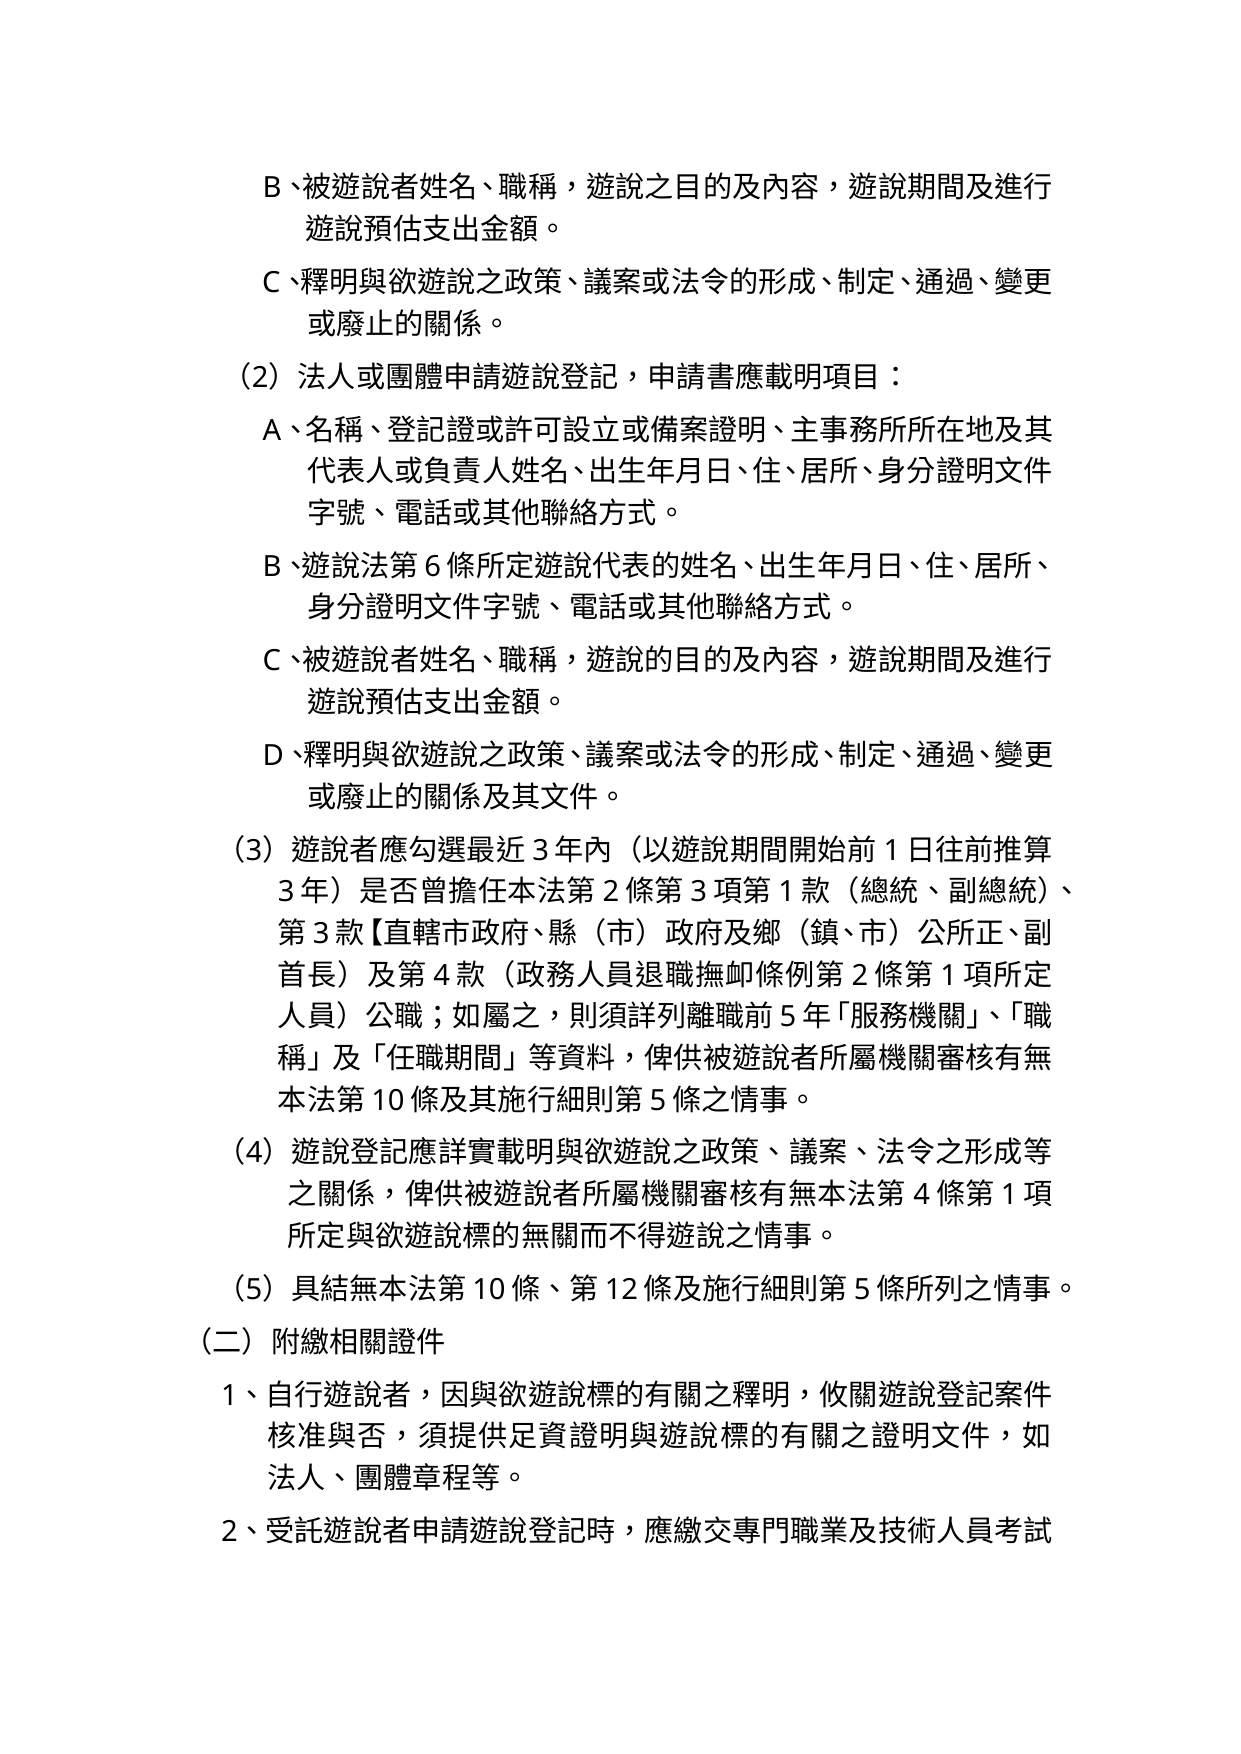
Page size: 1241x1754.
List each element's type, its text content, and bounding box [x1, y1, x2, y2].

text C、釋明與欲遊說之政策、議案或法令的形成、制定、通過、變更或廢止的關係。 [262, 259, 1053, 342]
text B、遊說法第6條所定遊說代表的姓名、出生年月日、住、居所、身分證明文件字號、電話或其他聯絡方式。 [262, 543, 1053, 626]
text （2）法人或團體申請遊說登記，申請書應載明項目： [216, 354, 1059, 395]
text （4）遊說登記應詳實載明與欲遊說之政策、議案、法令之形成等之關係，俾供被遊說者所屬機關審核有無本法第4條第1項所定與欲遊說標的無關而不得遊說之情事。 [216, 1129, 1053, 1254]
text B、被遊說者姓名、職稱，遊說之目的及內容，遊說期間及進行遊說預估支出金額。 [262, 164, 1053, 248]
text （3）遊說者應勾選最近3年內（以遊說期間開始前1日往前推算3年）是否曾擔任本法第2條第3項第1款（總統、副總統）、第3款【直轄市政府、縣（市）政府及鄉（鎮、市）公所正、副首長）及第4款（政務人員退職撫卹條例第2條第1項所定人員）公職；如屬之，則須詳列離職前5年「服務機關」、「職稱」及「任職期間」等資料，俾供被遊說者所屬機關審核有無本法第10條及其施行細則第5條之情事。 [216, 827, 1053, 1118]
text 1、自行遊說者，因與欲遊說標的有關之釋明，攸關遊說登記案件核准與否，須提供足資證明與遊說標的有關之證明文件，如法人、團體章程等。 [221, 1372, 1053, 1497]
text （5）具結無本法第10條、第12條及施行細則第5條所列之情事。 [216, 1266, 1053, 1307]
text （二）附繳相關證件 [183, 1319, 1053, 1360]
text A、名稱、登記證或許可設立或備案證明、主事務所所在地及其代表人或負責人姓名、出生年月日、住、居所、身分證明文件字號、電話或其他聯絡方式。 [262, 407, 1053, 532]
text D、釋明與欲遊說之政策、議案或法令的形成、制定、通過、變更或廢止的關係及其文件。 [262, 732, 1053, 815]
text C、被遊說者姓名、職稱，遊說的目的及內容，遊說期間及進行遊說預估支出金額。 [262, 637, 1053, 721]
text 2、受託遊說者申請遊說登記時，應繳交專門職業及技術人員考試 [221, 1508, 1053, 1549]
